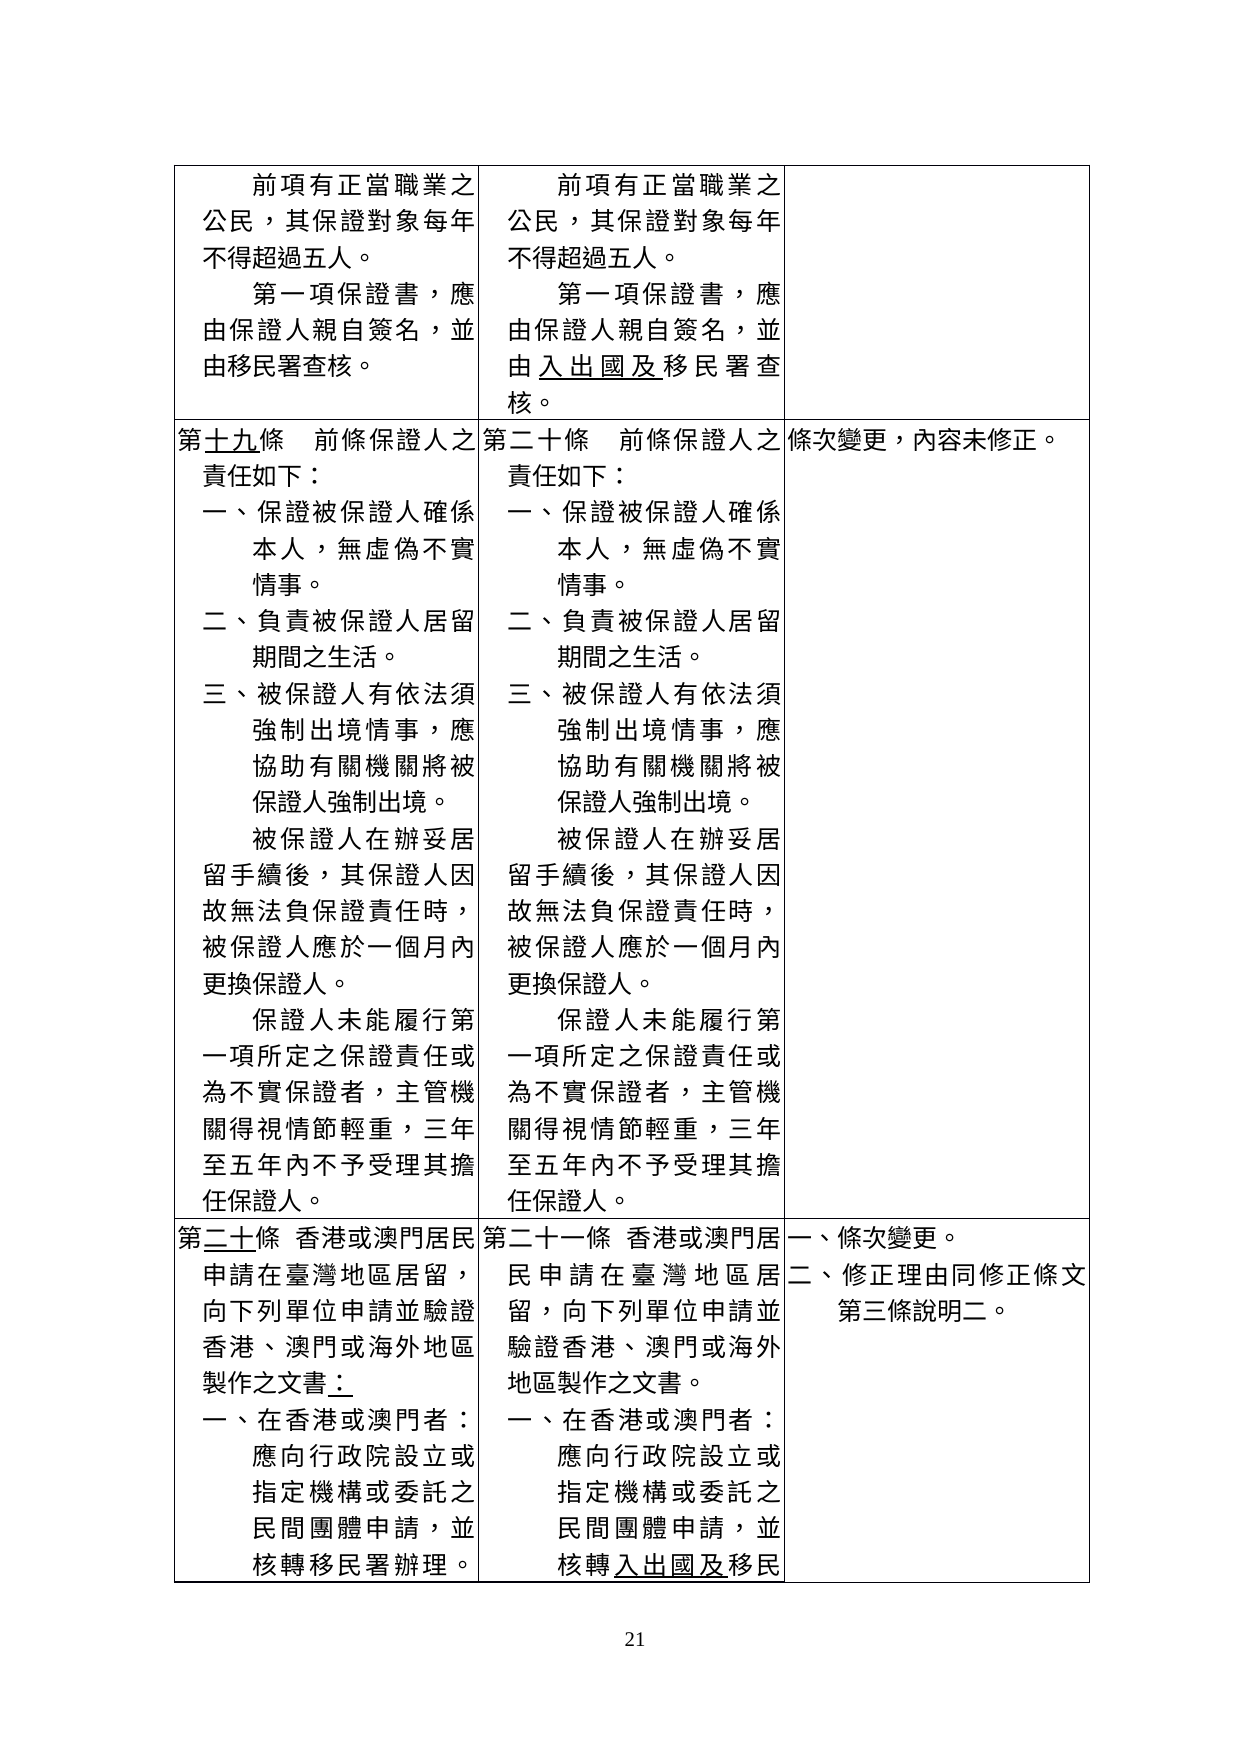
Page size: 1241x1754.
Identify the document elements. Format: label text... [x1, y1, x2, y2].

table_cell 第二十一條 香港或澳門居民申請在臺灣地區居留，向下列單位申請並驗證香港、澳門或海外地區製作之文書。 一、在香港或澳門者：應向行政院設立或指定機構或委託之民間團體申請，並核轉入出國及移民 [479, 1219, 784, 1581]
table_cell 前項有正當職業之公民，其保證對象每年不得超過五人。 第一項保證書，應由保證人親自簽名，並由入出國及移民署查核。 [479, 166, 784, 419]
table_cell 第二十條 前條保證人之責任如下： 一、保證被保證人確係本人，無虛偽不實情事。 二、負責被保證人居留期間之生活。 三、被保證人有依法須強制出境情事，應協助有關機關將被保證人強制出境。 被保證人在辦妥居留手續後，其保證人因故無法負保證責任時，被保證人應於一個月內更換保證人。 保證人未能履行第一項所定之保證責任或為不實保證者，主管機關得視情節輕重，三年至五年內不予受理其擔任保證人。 [479, 420, 784, 1218]
table_cell 條次變更，內容未修正。 [785, 420, 1089, 1218]
table_cell 第十九條 前條保證人之責任如下： 一、保證被保證人確係本人，無虛偽不實情事。 二、負責被保證人居留期間之生活。 三、被保證人有依法須強制出境情事，應協助有關機關將被保證人強制出境。 被保證人在辦妥居留手續後，其保證人因故無法負保證責任時，被保證人應於一個月內更換保證人。 保證人未能履行第一項所定之保證責任或為不實保證者，主管機關得視情節輕重，三年至五年內不予受理其擔任保證人。 [175, 420, 478, 1218]
table_cell 前項有正當職業之公民，其保證對象每年不得超過五人。 第一項保證書，應由保證人親自簽名，並由移民署查核。 [175, 166, 478, 419]
table_cell [785, 166, 1089, 419]
table_cell 一、條次變更。 二、修正理由同修正條文第三條說明二。 [785, 1219, 1089, 1581]
table_cell 第二十條 香港或澳門居民申請在臺灣地區居留，向下列單位申請並驗證香港、澳門或海外地區製作之文書： 一、在香港或澳門者：應向行政院設立或指定機構或委託之民間團體申請，並核轉移民署辦理。 [175, 1219, 478, 1581]
